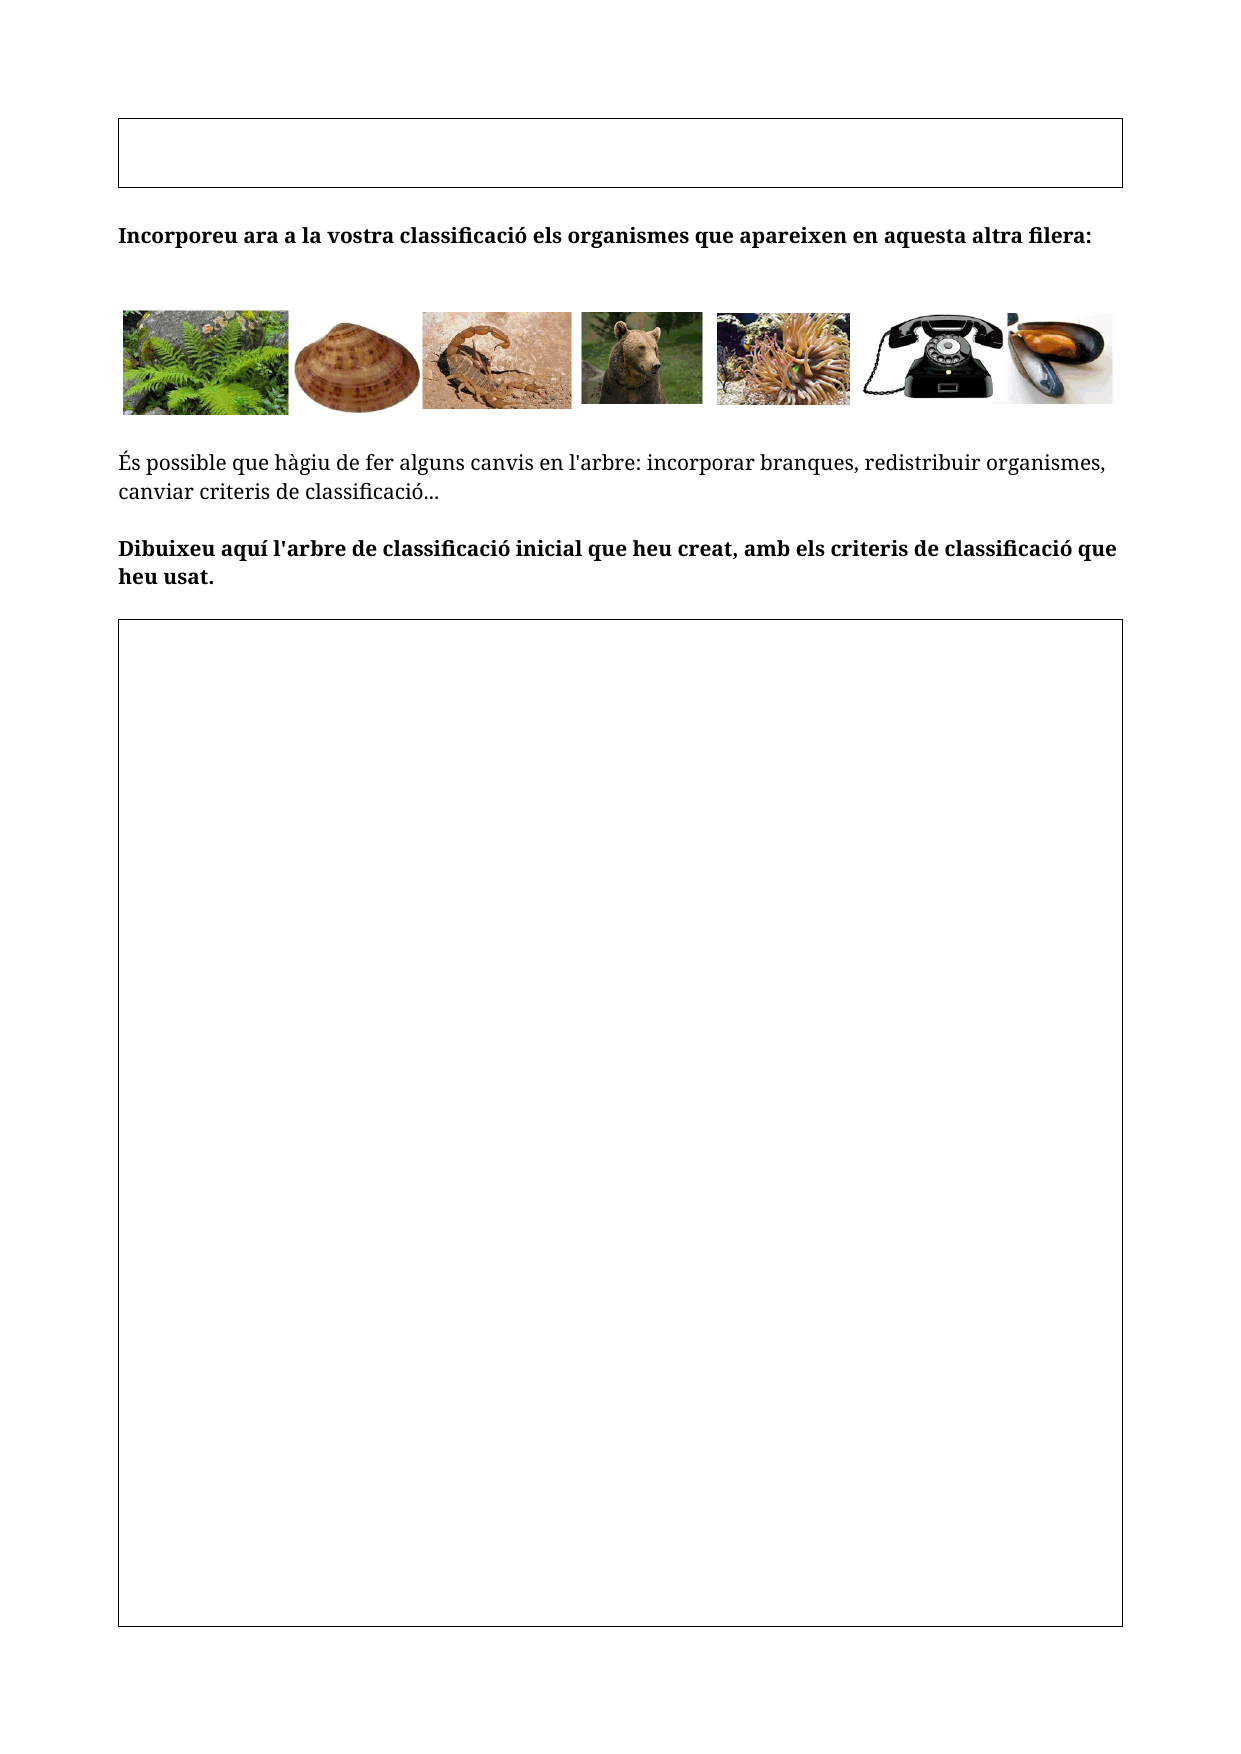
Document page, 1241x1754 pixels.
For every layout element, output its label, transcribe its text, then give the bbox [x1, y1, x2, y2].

table_header [119, 119, 1122, 187]
table_header [119, 620, 1122, 1626]
text És possible que hàgiu de fer alguns canvis en l'arbre: incorporar branques, redistribuir organismes, canviar criteris de classificació... [118, 448, 1122, 505]
picture [119, 307, 1121, 419]
text Incorporeu ara a la vostra classificació els organismes que apareixen en aquesta altra filera: [118, 221, 1122, 249]
text Dibuixeu aquí l'arbre de classificació inicial que heu creat, amb els criteris de classificació que heu usat. [118, 534, 1122, 591]
